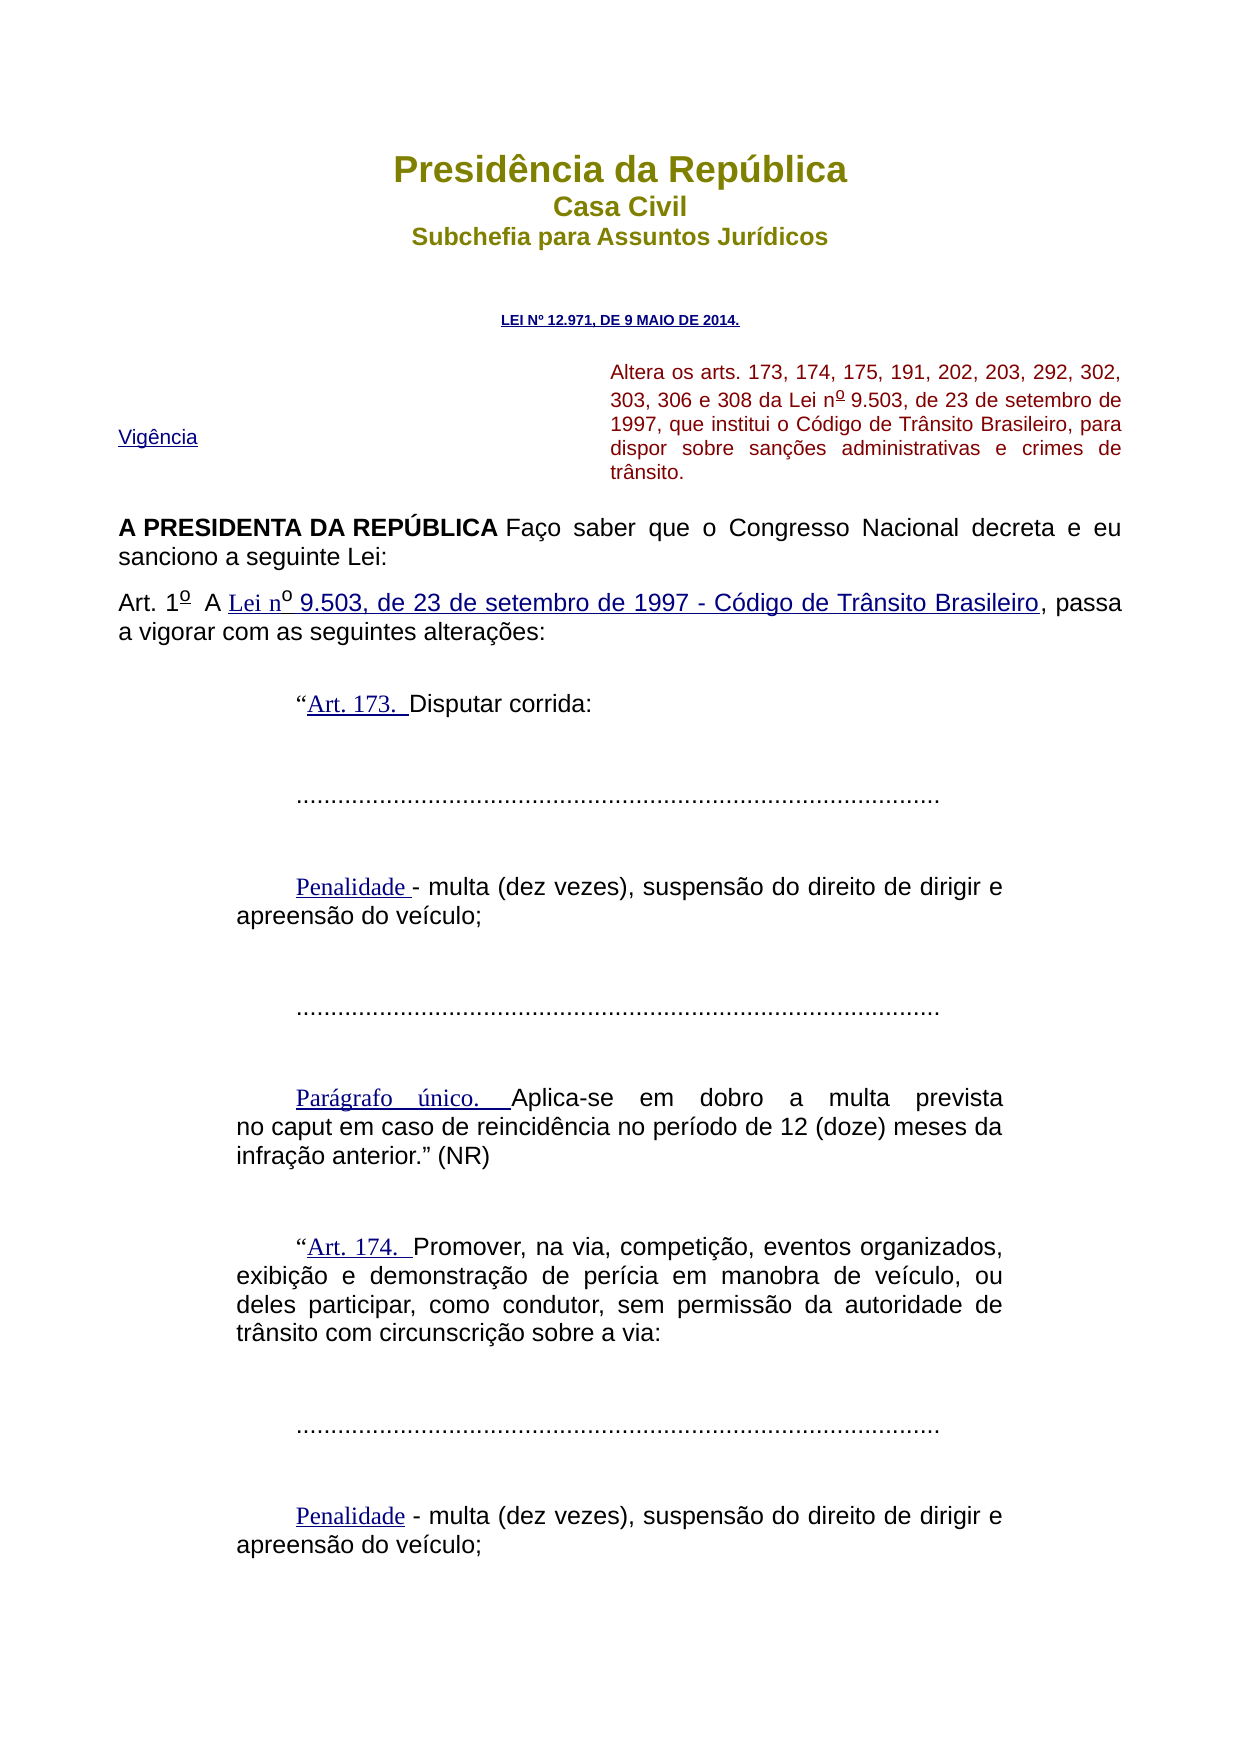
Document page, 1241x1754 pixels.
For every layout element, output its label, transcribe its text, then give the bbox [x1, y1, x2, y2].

text “Art. 174. Promover, na via, competição, eventos organizados, exibição e demonstração de perícia em manobra de veículo, ou deles participar, como condutor, sem permissão da autoridade de trânsito com circunscrição sobre a via: [236, 1232, 1004, 1347]
table_header Vigência [118, 360, 610, 513]
text ............................................................................................. [236, 781, 1004, 809]
table_header Altera os arts. 173, 174, 175, 191, 202, 203, 292, 302, 303, 306 e 308 da Lei no 9.503, de 23 de setembro de 1997, que institui o Código de Trânsito Brasileiro, para dispor sobre sanções administrativas e crimes de trânsito. [610, 360, 1122, 513]
text “Art. 173. Disputar corrida: [236, 689, 1004, 718]
text Art. 1o A Lei no 9.503, de 23 de setembro de 1997 - Código de Trânsito Brasileiro, passa a vigorar com as seguintes alterações: [118, 583, 1122, 645]
table_header Presidência da República Casa Civil Subchefia para Assuntos Jurídicos [269, 147, 971, 281]
text LEI Nº 12.971, DE 9 MAIO DE 2014. [118, 312, 1122, 329]
text Penalidade - multa (dez vezes), suspensão do direito de dirigir e apreensão do veículo; [236, 1501, 1004, 1558]
text Parágrafo único. Aplica-se em dobro a multa prevista no caput em caso de reincidência no período de 12 (doze) meses da infração anterior.” (NR) [236, 1083, 1004, 1169]
text A PRESIDENTA DA REPÚBLICA Faço saber que o Congresso Nacional decreta e eu sanciono a seguinte Lei: [118, 513, 1122, 571]
text ............................................................................................. [236, 1409, 1004, 1438]
text ............................................................................................. [236, 992, 1004, 1021]
text Penalidade - multa (dez vezes), suspensão do direito de dirigir e apreensão do veículo; [236, 872, 1004, 929]
